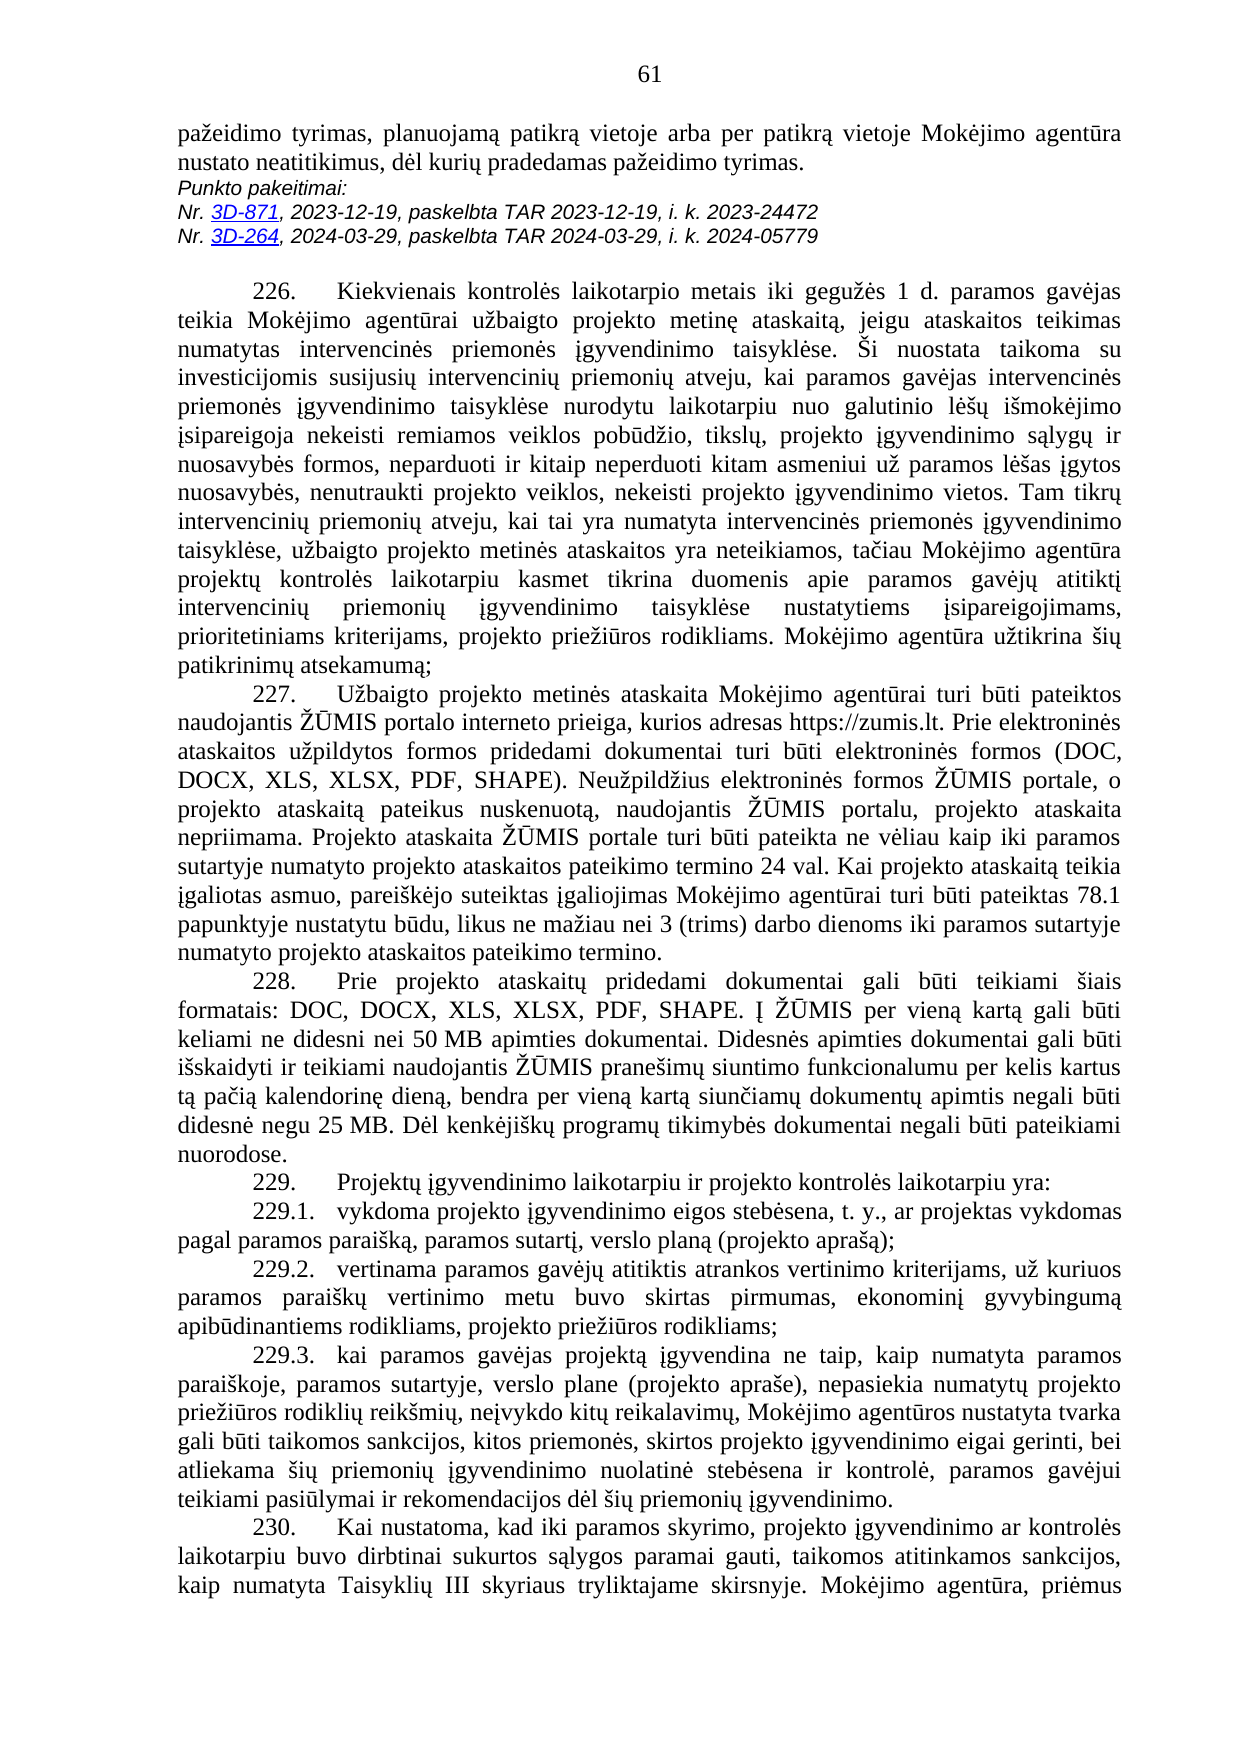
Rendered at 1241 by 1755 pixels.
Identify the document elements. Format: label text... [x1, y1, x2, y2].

text 228. Prie projekto ataskaitų pridedami dokumentai gali būti teikiami šiais formatais: DOC, DOCX, XLS, XLSX, PDF, SHAPE. Į ŽŪMIS per vieną kartą gali būti keliami ne didesni nei 50 MB apimties dokumentai. Didesnės apimties dokumentai gali būti išskaidyti ir teikiami naudojantis ŽŪMIS pranešimų siuntimo funkcionalumu per kelis kartus tą pačią kalendorinę dieną, bendra per vieną kartą siunčiamų dokumentų apimtis negali būti didesnė negu 25 MB. Dėl kenkėjiškų programų tikimybės dokumentai negali būti pateikiami nuorodose. [177, 966, 1122, 1167]
text Nr. 3D-871, 2023-12-19, paskelbta TAR 2023-12-19, i. k. 2023-24472 [177, 199, 1122, 223]
text 230. Kai nustatoma, kad iki paramos skyrimo, projekto įgyvendinimo ar kontrolės laikotarpiu buvo dirbtinai sukurtos sąlygos paramai gauti, taikomos atitinkamos sankcijos, kaip numatyta Taisyklių III skyriaus tryliktajame skirsnyje. Mokėjimo agentūra, priėmus [177, 1512, 1122, 1599]
text 226. Kiekvienais kontrolės laikotarpio metais iki gegužės 1 d. paramos gavėjas teikia Mokėjimo agentūrai užbaigto projekto metinę ataskaitą, jeigu ataskaitos teikimas numatytas intervencinės priemonės įgyvendinimo taisyklėse. Ši nuostata taikoma su investicijomis susijusių intervencinių priemonių atveju, kai paramos gavėjas intervencinės priemonės įgyvendinimo taisyklėse nurodytu laikotarpiu nuo galutinio lėšų išmokėjimo įsipareigoja nekeisti remiamos veiklos pobūdžio, tikslų, projekto įgyvendinimo sąlygų ir nuosavybės formos, neparduoti ir kitaip neperduoti kitam asmeniui už paramos lėšas įgytos nuosavybės, nenutraukti projekto veiklos, nekeisti projekto įgyvendinimo vietos. Tam tikrų intervencinių priemonių atveju, kai tai yra numatyta intervencinės priemonės įgyvendinimo taisyklėse, užbaigto projekto metinės ataskaitos yra neteikiamos, tačiau Mokėjimo agentūra projektų kontrolės laikotarpiu kasmet tikrina duomenis apie paramos gavėjų atitiktį intervencinių priemonių įgyvendinimo taisyklėse nustatytiems įsipareigojimams, prioritetiniams kriterijams, projekto priežiūros rodikliams. Mokėjimo agentūra užtikrina šių patikrinimų atsekamumą; [177, 276, 1122, 679]
text Nr. 3D-264, 2024-03-29, paskelbta TAR 2024-03-29, i. k. 2024-05779 [177, 223, 1122, 247]
text pažeidimo tyrimas, planuojamą patikrą vietoje arba per patikrą vietoje Mokėjimo agentūra nustato neatitikimus, dėl kurių pradedamas pažeidimo tyrimas. [177, 118, 1122, 176]
text 229.2. vertinama paramos gavėjų atitiktis atrankos vertinimo kriterijams, už kuriuos paramos paraiškų vertinimo metu buvo skirtas pirmumas, ekonominį gyvybingumą apibūdinantiems rodikliams, projekto priežiūros rodikliams; [177, 1254, 1122, 1340]
text 229. Projektų įgyvendinimo laikotarpiu ir projekto kontrolės laikotarpiu yra: [177, 1167, 1122, 1196]
text 229.1. vykdoma projekto įgyvendinimo eigos stebėsena, t. y., ar projektas vykdomas pagal paramos paraišką, paramos sutartį, verslo planą (projekto aprašą); [177, 1196, 1122, 1254]
text 227. Užbaigto projekto metinės ataskaita Mokėjimo agentūrai turi būti pateiktos naudojantis ŽŪMIS portalo interneto prieiga, kurios adresas https://zumis.lt. Prie elektroninės ataskaitos užpildytos formos pridedami dokumentai turi būti elektroninės formos (DOC, DOCX, XLS, XLSX, PDF, SHAPE). Neužpildžius elektroninės formos ŽŪMIS portale, o projekto ataskaitą pateikus nuskenuotą, naudojantis ŽŪMIS portalu, projekto ataskaita nepriimama. Projekto ataskaita ŽŪMIS portale turi būti pateikta ne vėliau kaip iki paramos sutartyje numatyto projekto ataskaitos pateikimo termino 24 val. Kai projekto ataskaitą teikia įgaliotas asmuo, pareiškėjo suteiktas įgaliojimas Mokėjimo agentūrai turi būti pateiktas 78.1 papunktyje nustatytu būdu, likus ne mažiau nei 3 (trims) darbo dienoms iki paramos sutartyje numatyto projekto ataskaitos pateikimo termino. [177, 679, 1122, 966]
text 229.3. kai paramos gavėjas projektą įgyvendina ne taip, kaip numatyta paramos paraiškoje, paramos sutartyje, verslo plane (projekto apraše), nepasiekia numatytų projekto priežiūros rodiklių reikšmių, neįvykdo kitų reikalavimų, Mokėjimo agentūros nustatyta tvarka gali būti taikomos sankcijos, kitos priemonės, skirtos projekto įgyvendinimo eigai gerinti, bei atliekama šių priemonių įgyvendinimo nuolatinė stebėsena ir kontrolė, paramos gavėjui teikiami pasiūlymai ir rekomendacijos dėl šių priemonių įgyvendinimo. [177, 1340, 1122, 1512]
text Punkto pakeitimai: [177, 176, 1122, 199]
